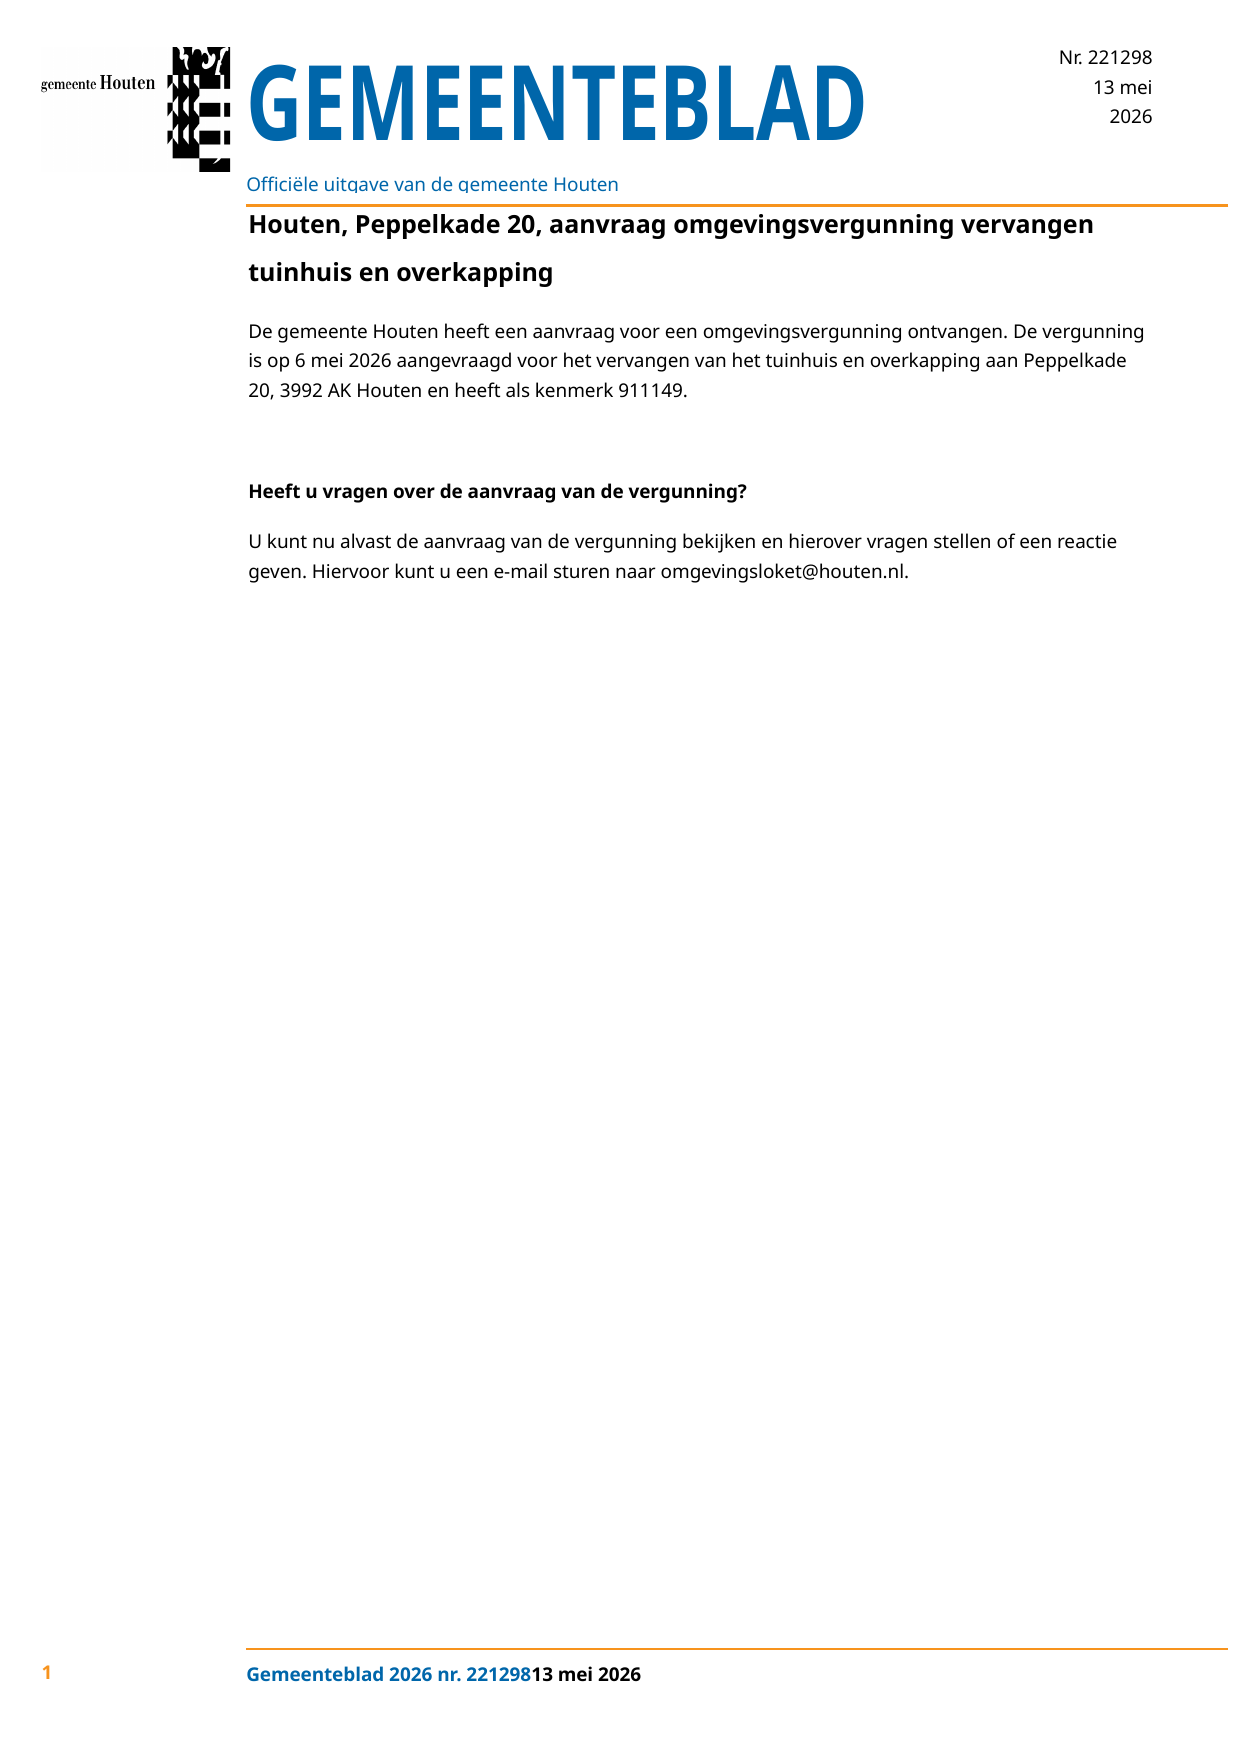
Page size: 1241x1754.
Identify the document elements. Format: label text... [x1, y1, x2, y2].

text De gemeente Houten heeft een aanvraag voor een omgevingsvergunning ontvangen. De vergunning is op 6 mei 2026 aangevraagd voor het vervangen van het tuinhuis en overkapping aan Peppelkade 20, 3992 AK Houten en heeft als kenmerk 911149. [248, 318, 1152, 403]
picture [41, 47, 231, 172]
text Houten, Peppelkade 20, aanvraag omgevingsvergunning vervangen tuinhuis en overkapping [248, 207, 1152, 288]
text U kunt nu alvast de aanvraag van de vergunning bekijken en hierover vragen stellen of een reactie geven. Hiervoor kunt u een e-mail sturen naar omgevingsloket@houten.nl. [248, 528, 1152, 584]
text Heeft u vragen over de aanvraag van de vergunning? [248, 478, 1152, 504]
